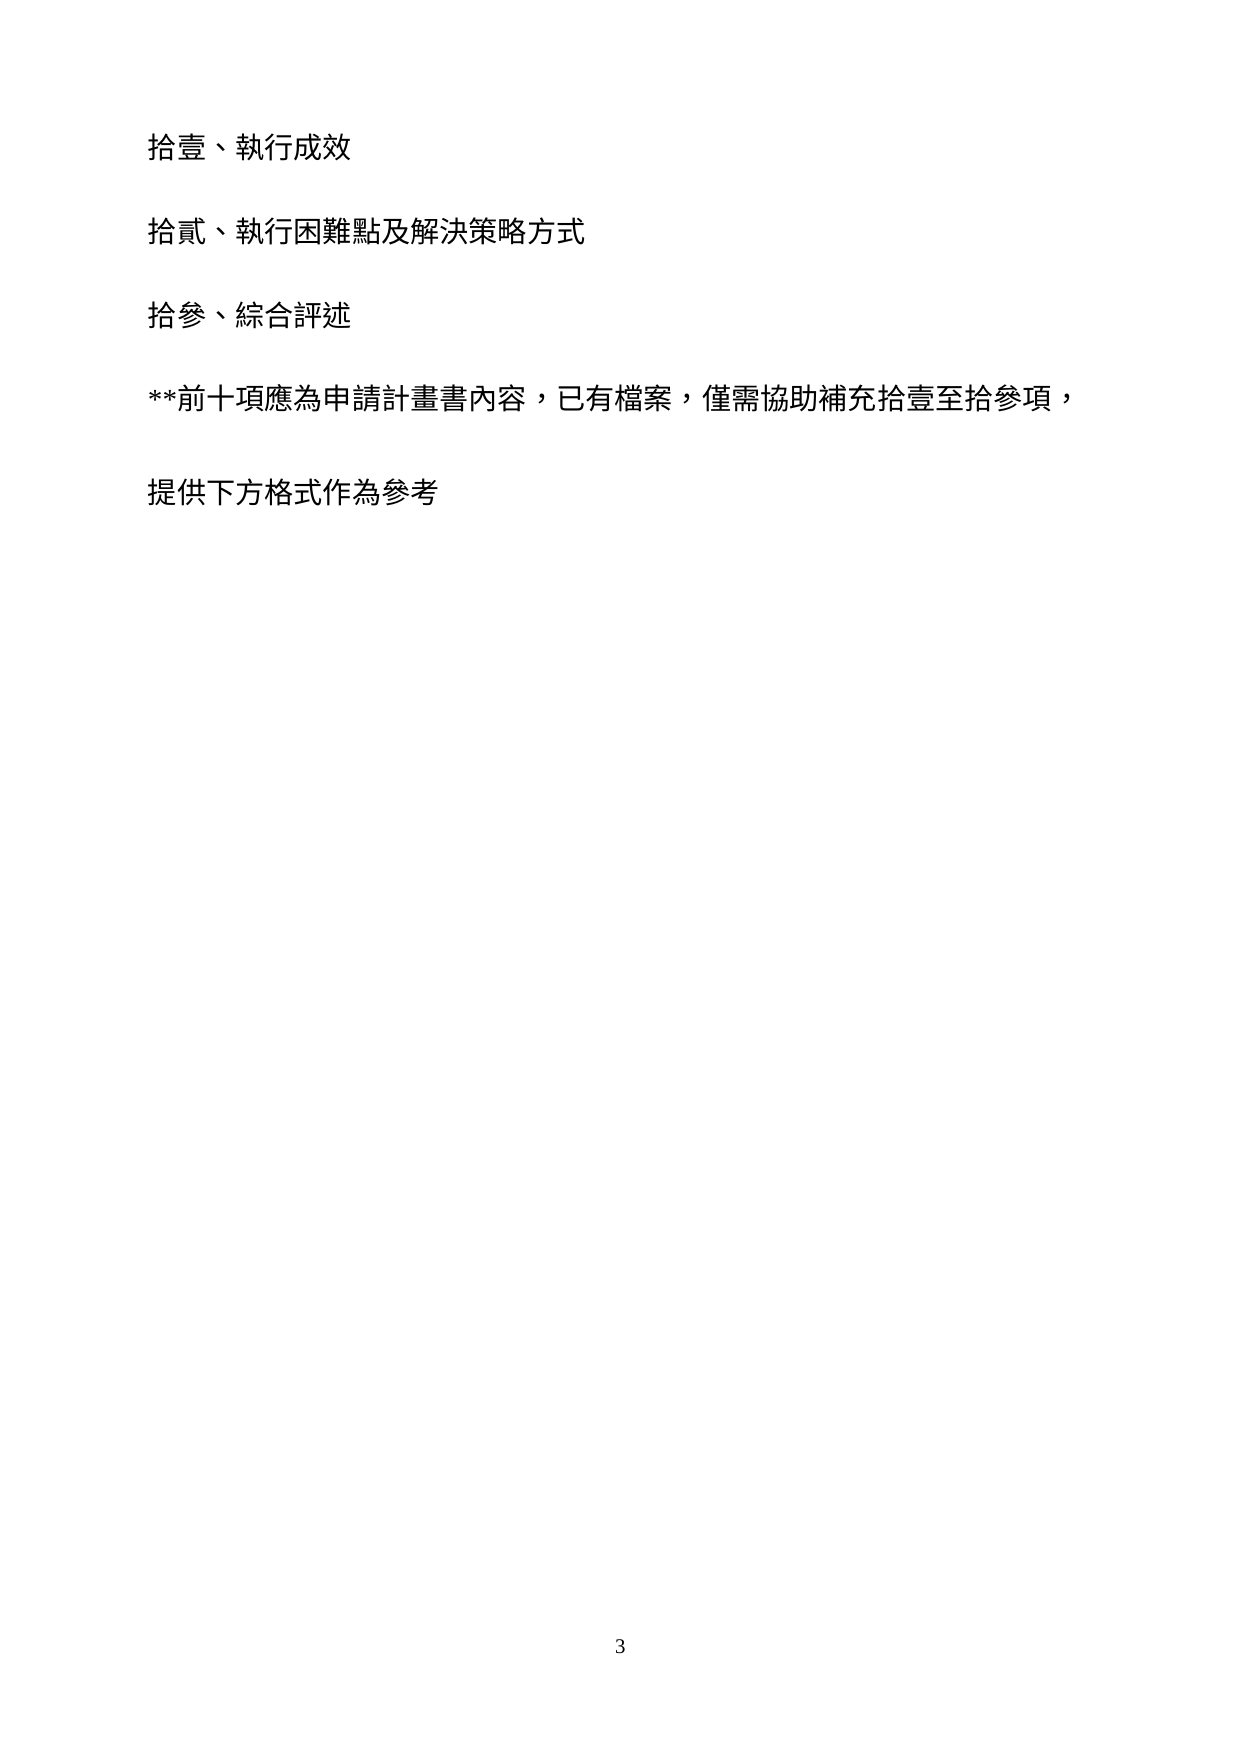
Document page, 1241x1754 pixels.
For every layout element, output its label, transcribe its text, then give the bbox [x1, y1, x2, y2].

text **前十項應為申請計畫書內容，已有檔案，僅需協助補充拾壹至拾參項，提供下方格式作為參考 [148, 355, 1092, 512]
text 拾壹、執行成效 [148, 104, 1092, 167]
text 拾參、綜合評述 [148, 272, 1092, 334]
text 拾貳、執行困難點及解決策略方式 [148, 188, 1092, 251]
